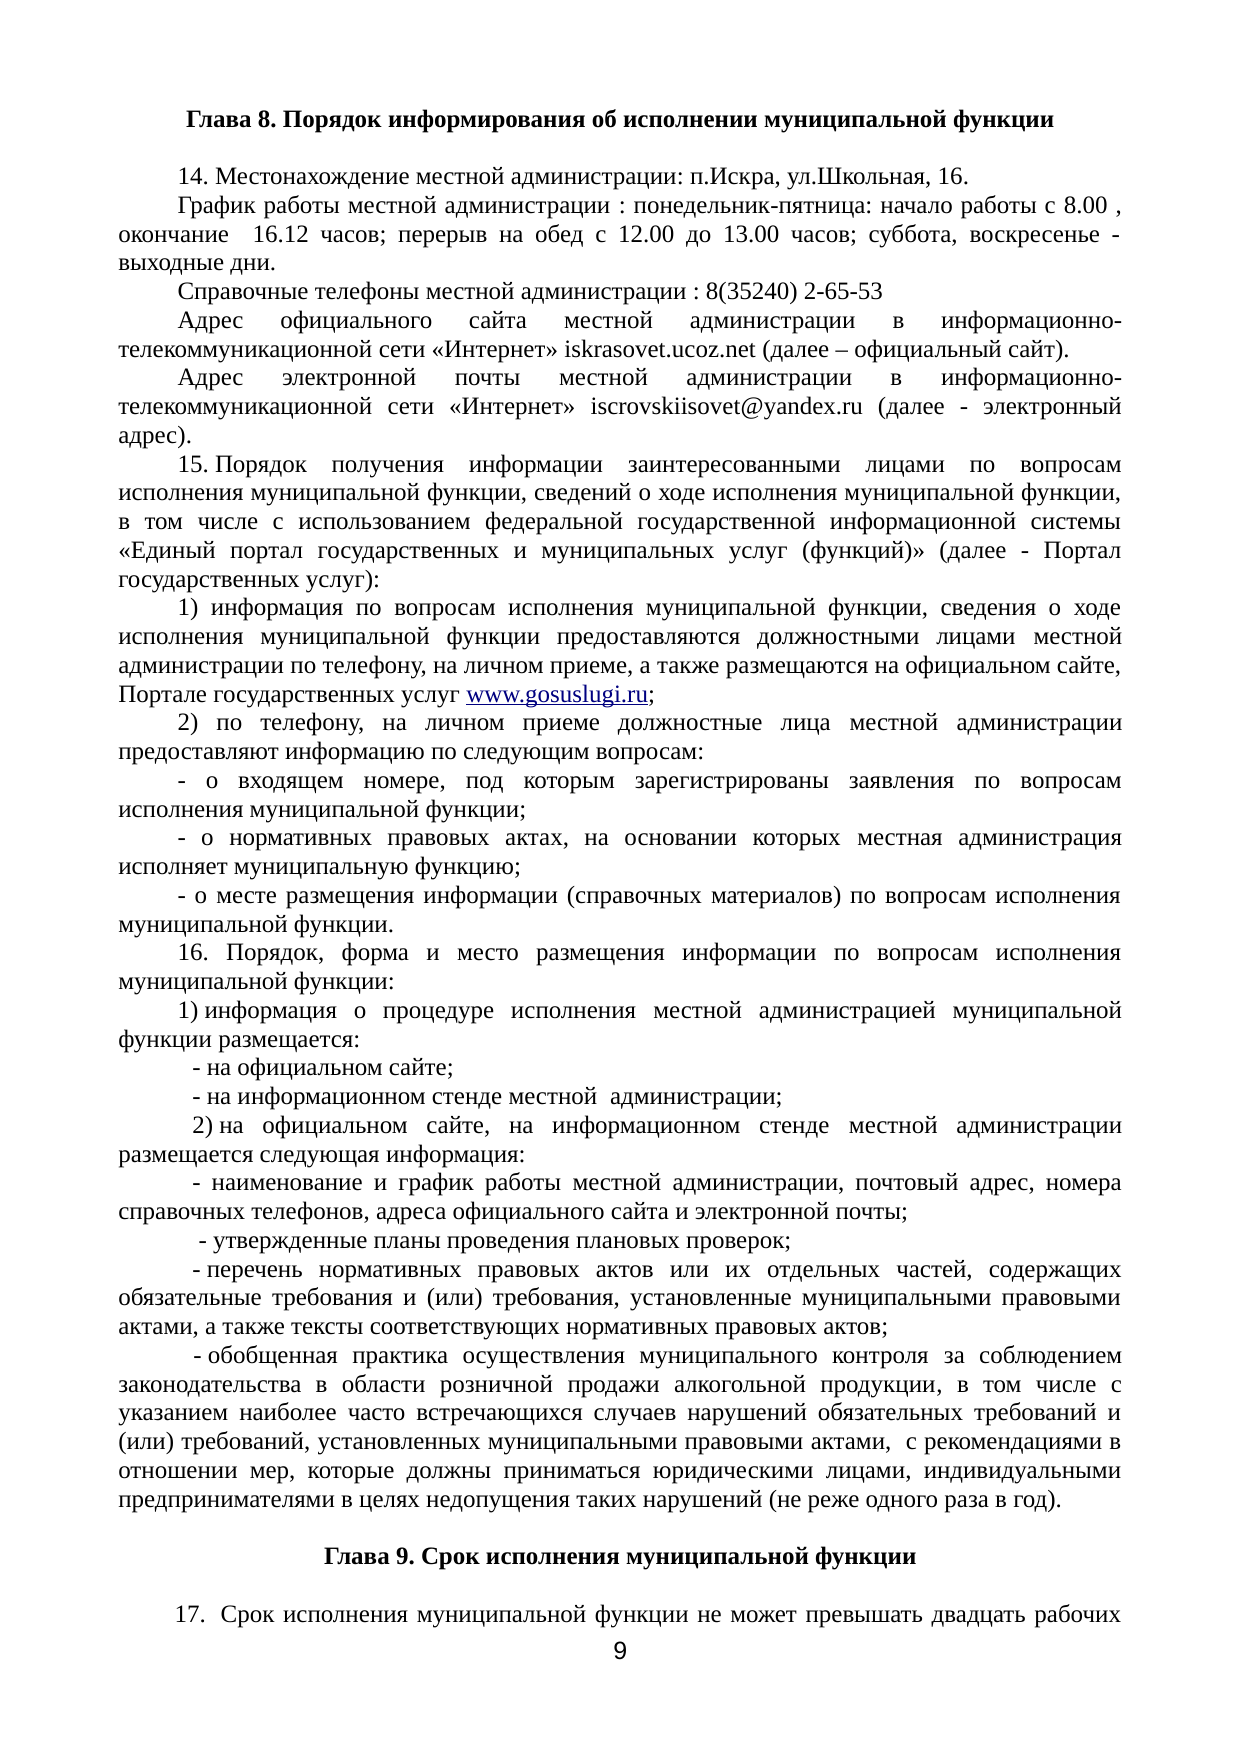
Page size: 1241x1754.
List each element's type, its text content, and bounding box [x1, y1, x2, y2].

text 2) на официальном сайте, на информационном стенде местной администрации размещается следующая информация: [118, 1110, 1122, 1167]
text 14. Местонахождение местной администрации: п.Искра, ул.Школьная, 16. [118, 161, 1122, 190]
list Глава 9. Срок исполнения муниципальной функции [118, 1541, 1122, 1570]
text График работы местной администрации : понедельник-пятница: начало работы с 8.00 , окончание 16.12 часов; перерыв на обед с 12.00 до 13.00 часов; суббота, воскресенье - выходные дни. [118, 190, 1122, 276]
text Справочные телефоны местной администрации : 8(35240) 2-65-53 [118, 276, 1122, 305]
text - обобщенная практика осуществления муниципального контроля за соблюдением законодательства в области розничной продажи алкогольной продукции, в том числе с указанием наиболее часто встречающихся случаев нарушений обязательных требований и (или) требований, установленных муниципальными правовыми актами, с рекомендациями в отношении мер, которые должны приниматься юридическими лицами, индивидуальными предпринимателями в целях недопущения таких нарушений (не реже одного раза в год). [118, 1340, 1122, 1512]
list 17. Срок исполнения муниципальной функции не может превышать двадцать рабочих [118, 1599, 1122, 1627]
text - о нормативных правовых актах, на основании которых местная администрация исполняет муниципальную функцию; [118, 822, 1122, 880]
list Глава 8. Порядок информирования об исполнении муниципальной функции [118, 104, 1122, 132]
text 16. Порядок, форма и место размещения информации по вопросам исполнения муниципальной функции: [118, 937, 1122, 995]
text 15. Порядок получения информации заинтересованными лицами по вопросам исполнения муниципальной функции, сведений о ходе исполнения муниципальной функции, в том числе с использованием федеральной государственной информационной системы «Единый портал государственных и муниципальных услуг (функций)» (далее - Портал государственных услуг): [118, 449, 1122, 592]
text - утвержденные планы проведения плановых проверок; [118, 1225, 1122, 1254]
text - наименование и график работы местной администрации, почтовый адрес, номера справочных телефонов, адреса официального сайта и электронной почты; [118, 1167, 1122, 1225]
text - перечень нормативных правовых актов или их отдельных частей, содержащих обязательные требования и (или) требования, установленные муниципальными правовыми актами, а также тексты соответствующих нормативных правовых актов; [118, 1254, 1122, 1340]
text 1) информация по вопросам исполнения муниципальной функции, сведения о ходе исполнения муниципальной функции предоставляются должностными лицами местной администрации по телефону, на личном приеме, а также размещаются на официальном сайте, Портале государственных услуг www.gosuslugi.ru; [118, 592, 1122, 707]
text Адрес электронной почты местной администрации в информационно-телекоммуникационной сети «Интернет» iscrovskiisovet@yandex.ru (далее - электронный адрес). [118, 362, 1122, 449]
text 1) информация о процедуре исполнения местной администрацией муниципальной функции размещается: [118, 995, 1122, 1052]
text - на информационном стенде местной администрации; [118, 1081, 1122, 1110]
text - о месте размещения информации (справочных материалов) по вопросам исполнения муниципальной функции. [118, 880, 1122, 937]
text - о входящем номере, под которым зарегистрированы заявления по вопросам исполнения муниципальной функции; [118, 765, 1122, 822]
text Адрес официального сайта местной администрации в информационно-телекоммуникационной сети «Интернет» iskrasovet.ucoz.net (далее – официальный сайт). [118, 305, 1122, 362]
text - на официальном сайте; [118, 1052, 1122, 1081]
text 2) по телефону, на личном приеме должностные лица местной администрации предоставляют информацию по следующим вопросам: [118, 707, 1122, 765]
